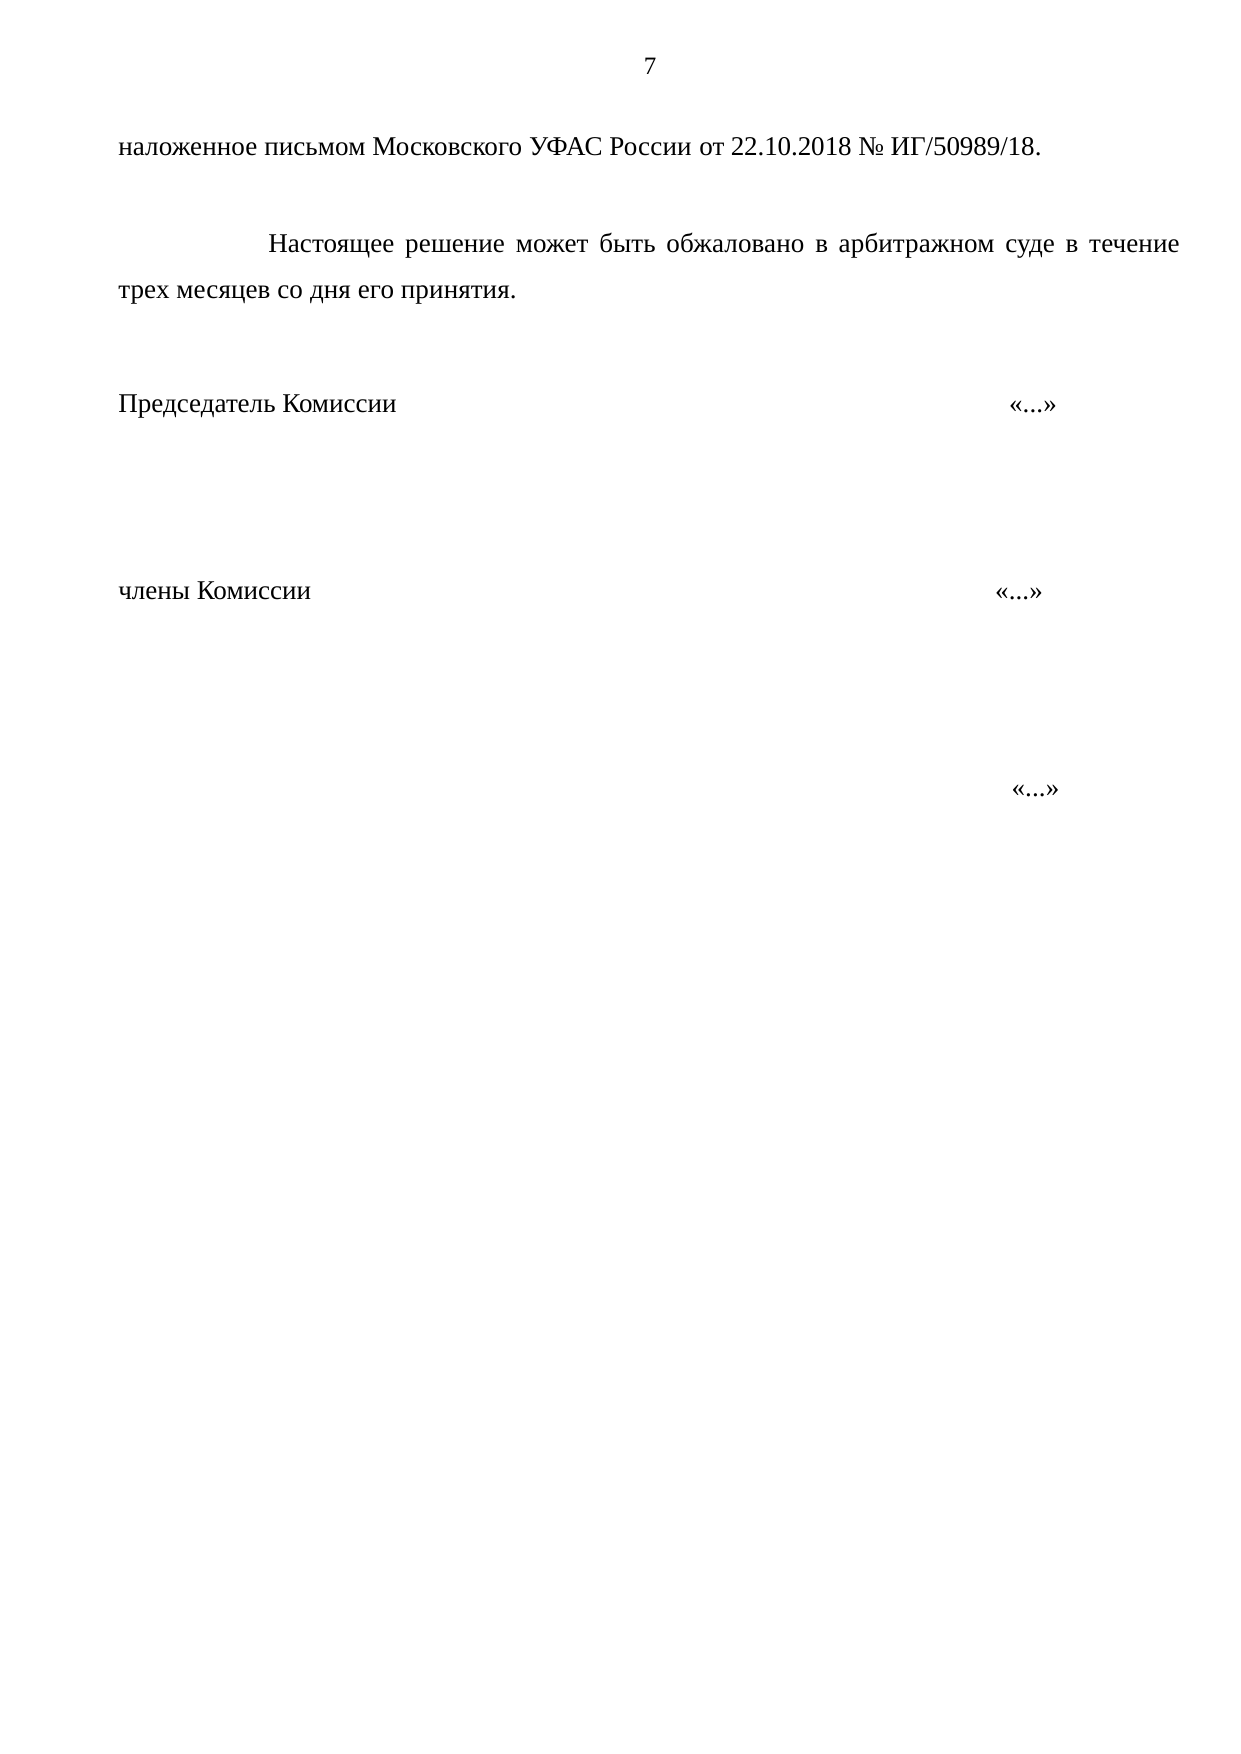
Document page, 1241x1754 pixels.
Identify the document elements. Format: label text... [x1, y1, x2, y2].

text Председатель Комиссии «...» [118, 387, 1181, 418]
text наложенное письмом Московского УФАС России от 22.10.2018 № ИГ/50989/18. [118, 130, 1181, 161]
text «...» [118, 772, 1181, 803]
text члены Комиссии «...» [118, 574, 1181, 605]
text Настоящее решение может быть обжаловано в арбитражном суде в течение трех месяцев со дня его принятия. [118, 227, 1181, 305]
